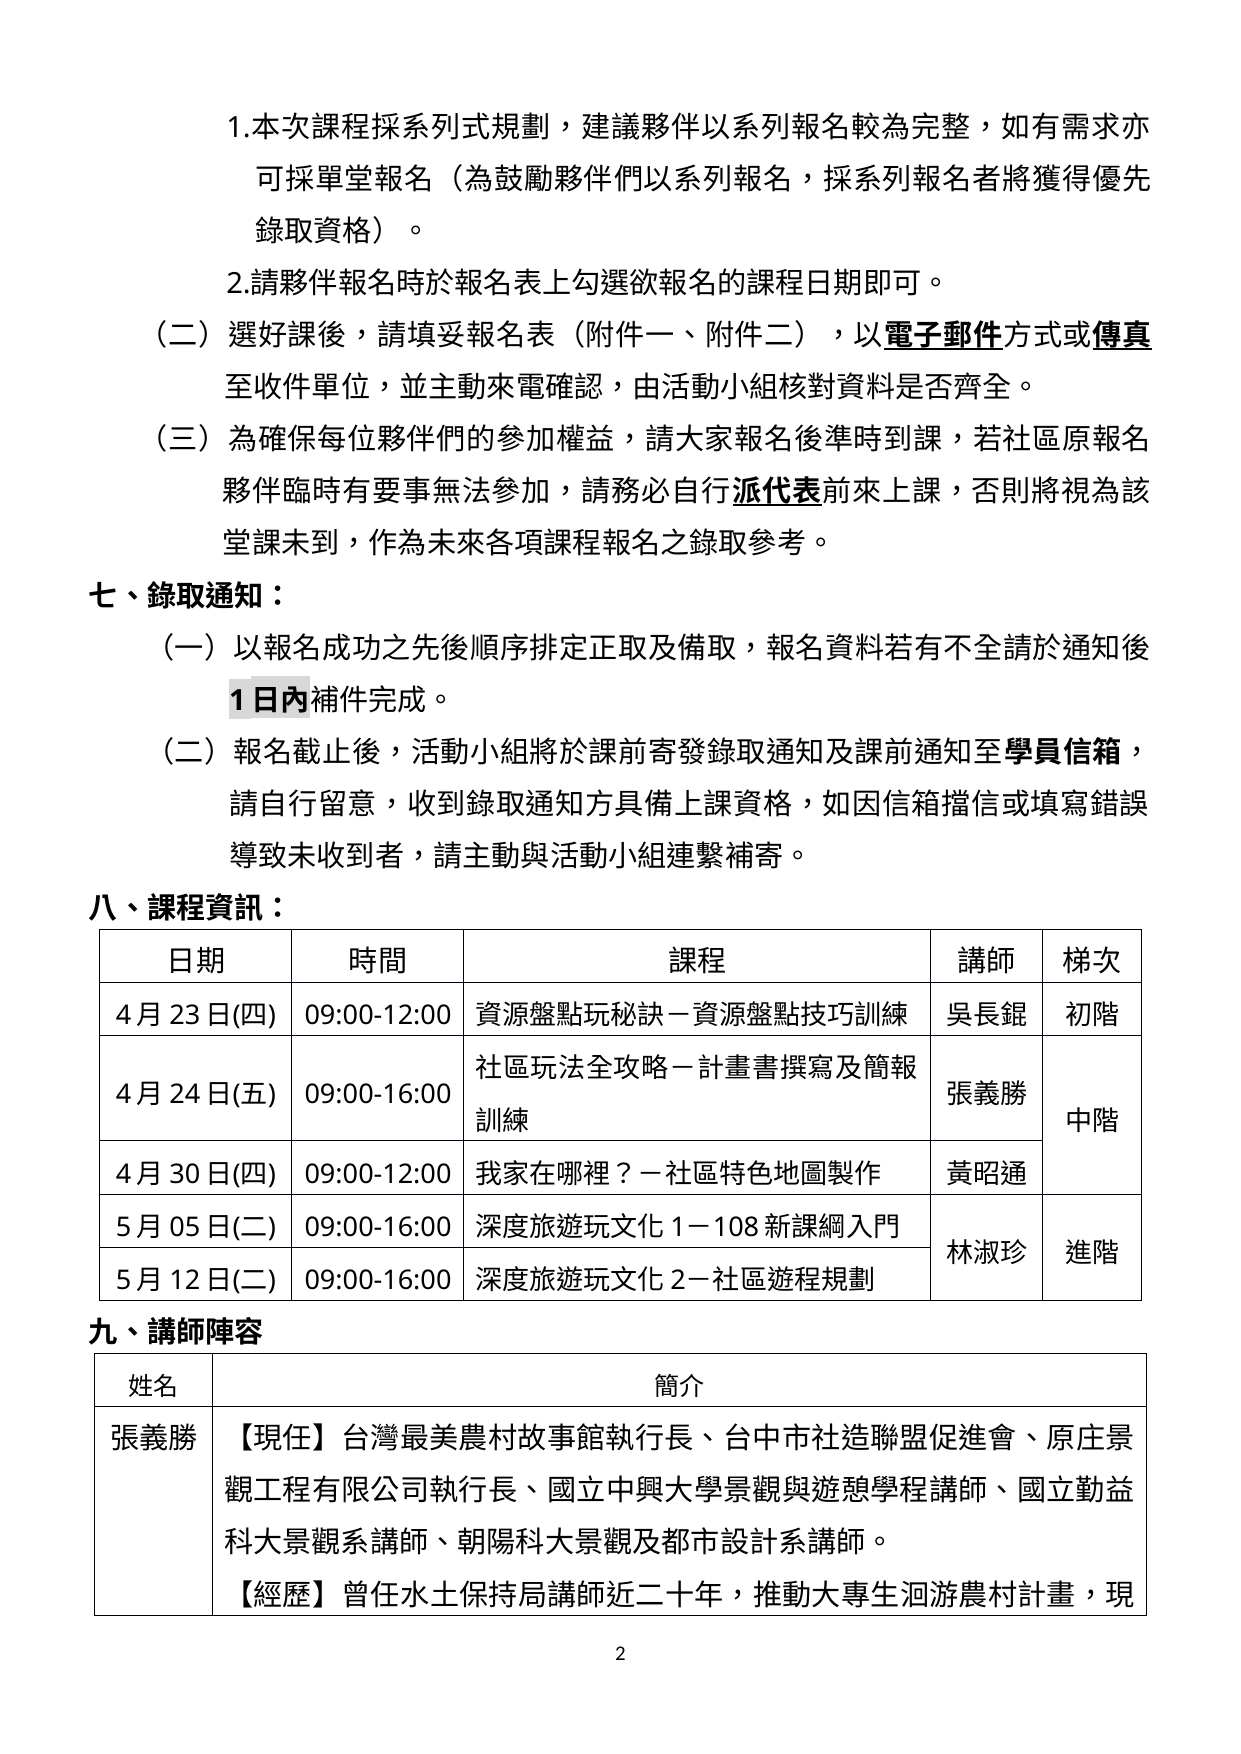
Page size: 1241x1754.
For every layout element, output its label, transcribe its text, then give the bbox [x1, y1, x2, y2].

text （三）為確保每位夥伴們的參加權益，請大家報名後準時到課，若社區原報名夥伴臨時有要事無法參加，請務必自行派代表前來上課，否則將視為該堂課未到，作為未來各項課程報名之錄取參考。 [139, 408, 1152, 564]
table_header 梯次 [1043, 930, 1141, 982]
table_cell 09:00-12:00 [292, 1141, 463, 1193]
text （二）報名截止後，活動小組將於課前寄發錄取通知及課前通知至學員信箱，請自行留意，收到錄取通知方具備上課資格，如因信箱擋信或填寫錯誤導致未收到者，請主動與活動小組連繫補寄。 [145, 721, 1152, 877]
table_cell 張義勝 [931, 1036, 1042, 1140]
table_cell 吳長錕 [931, 983, 1042, 1035]
text （一）以報名成功之先後順序排定正取及備取，報名資料若有不全請於通知後1日內補件完成。 [145, 616, 1152, 721]
table_cell 張義勝 [95, 1407, 212, 1615]
table_cell 09:00-16:00 [292, 1195, 463, 1247]
table_header 時間 [292, 930, 463, 982]
table_cell 中階 [1043, 1036, 1141, 1193]
text 七、錄取通知： [89, 564, 1152, 616]
table_cell 我家在哪裡？－社區特色地圖製作 [464, 1141, 930, 1193]
table_header 姓名 [95, 1354, 212, 1406]
table_cell 5月12日(二) [100, 1248, 291, 1300]
text 八、課程資訊： [89, 877, 1152, 929]
table_cell 黃昭通 [931, 1141, 1042, 1193]
text 1.本次課程採系列式規劃，建議夥伴以系列報名較為完整，如有需求亦可採單堂報名（為鼓勵夥伴們以系列報名，採系列報名者將獲得優先錄取資格）。 [226, 96, 1152, 252]
table_cell 【現任】台灣最美農村故事館執行長、台中市社造聯盟促進會、原庄景觀工程有限公司執行長、國立中興大學景觀與遊憩學程講師、國立勤益科大景觀系講師、朝陽科大景觀及都市設計系講師。 【經歷】曾任水土保持局講師近二十年，推動大專生洄游農村計畫，現 [213, 1407, 1146, 1615]
text 2.請夥伴報名時於報名表上勾選欲報名的課程日期即可。 [226, 252, 1152, 304]
table_cell 深度旅遊玩文化1－108新課綱入門 [464, 1195, 930, 1247]
text 九、講師陣容 [89, 1301, 1152, 1353]
table_cell 09:00-16:00 [292, 1036, 463, 1140]
table_cell 4月30日(四) [100, 1141, 291, 1193]
table_cell 4月24日(五) [100, 1036, 291, 1140]
table_cell 深度旅遊玩文化2－社區遊程規劃 [464, 1248, 930, 1300]
table_cell 林淑珍 [931, 1195, 1042, 1300]
table_cell 09:00-12:00 [292, 983, 463, 1035]
table_header 課程 [464, 930, 930, 982]
table_header 講師 [931, 930, 1042, 982]
table_cell 社區玩法全攻略－計畫書撰寫及簡報訓練 [464, 1036, 930, 1140]
table_cell 資源盤點玩秘訣－資源盤點技巧訓練 [464, 983, 930, 1035]
table_cell 5月05日(二) [100, 1195, 291, 1247]
table_cell 初階 [1043, 983, 1141, 1035]
text （二）選好課後，請填妥報名表（附件一、附件二），以電子郵件方式或傳真至收件單位，並主動來電確認，由活動小組核對資料是否齊全。 [139, 304, 1152, 408]
table_header 簡介 [213, 1354, 1146, 1406]
table_cell 09:00-16:00 [292, 1248, 463, 1300]
table_cell 4月23日(四) [100, 983, 291, 1035]
table_header 日期 [100, 930, 291, 982]
table_cell 進階 [1043, 1195, 1141, 1300]
